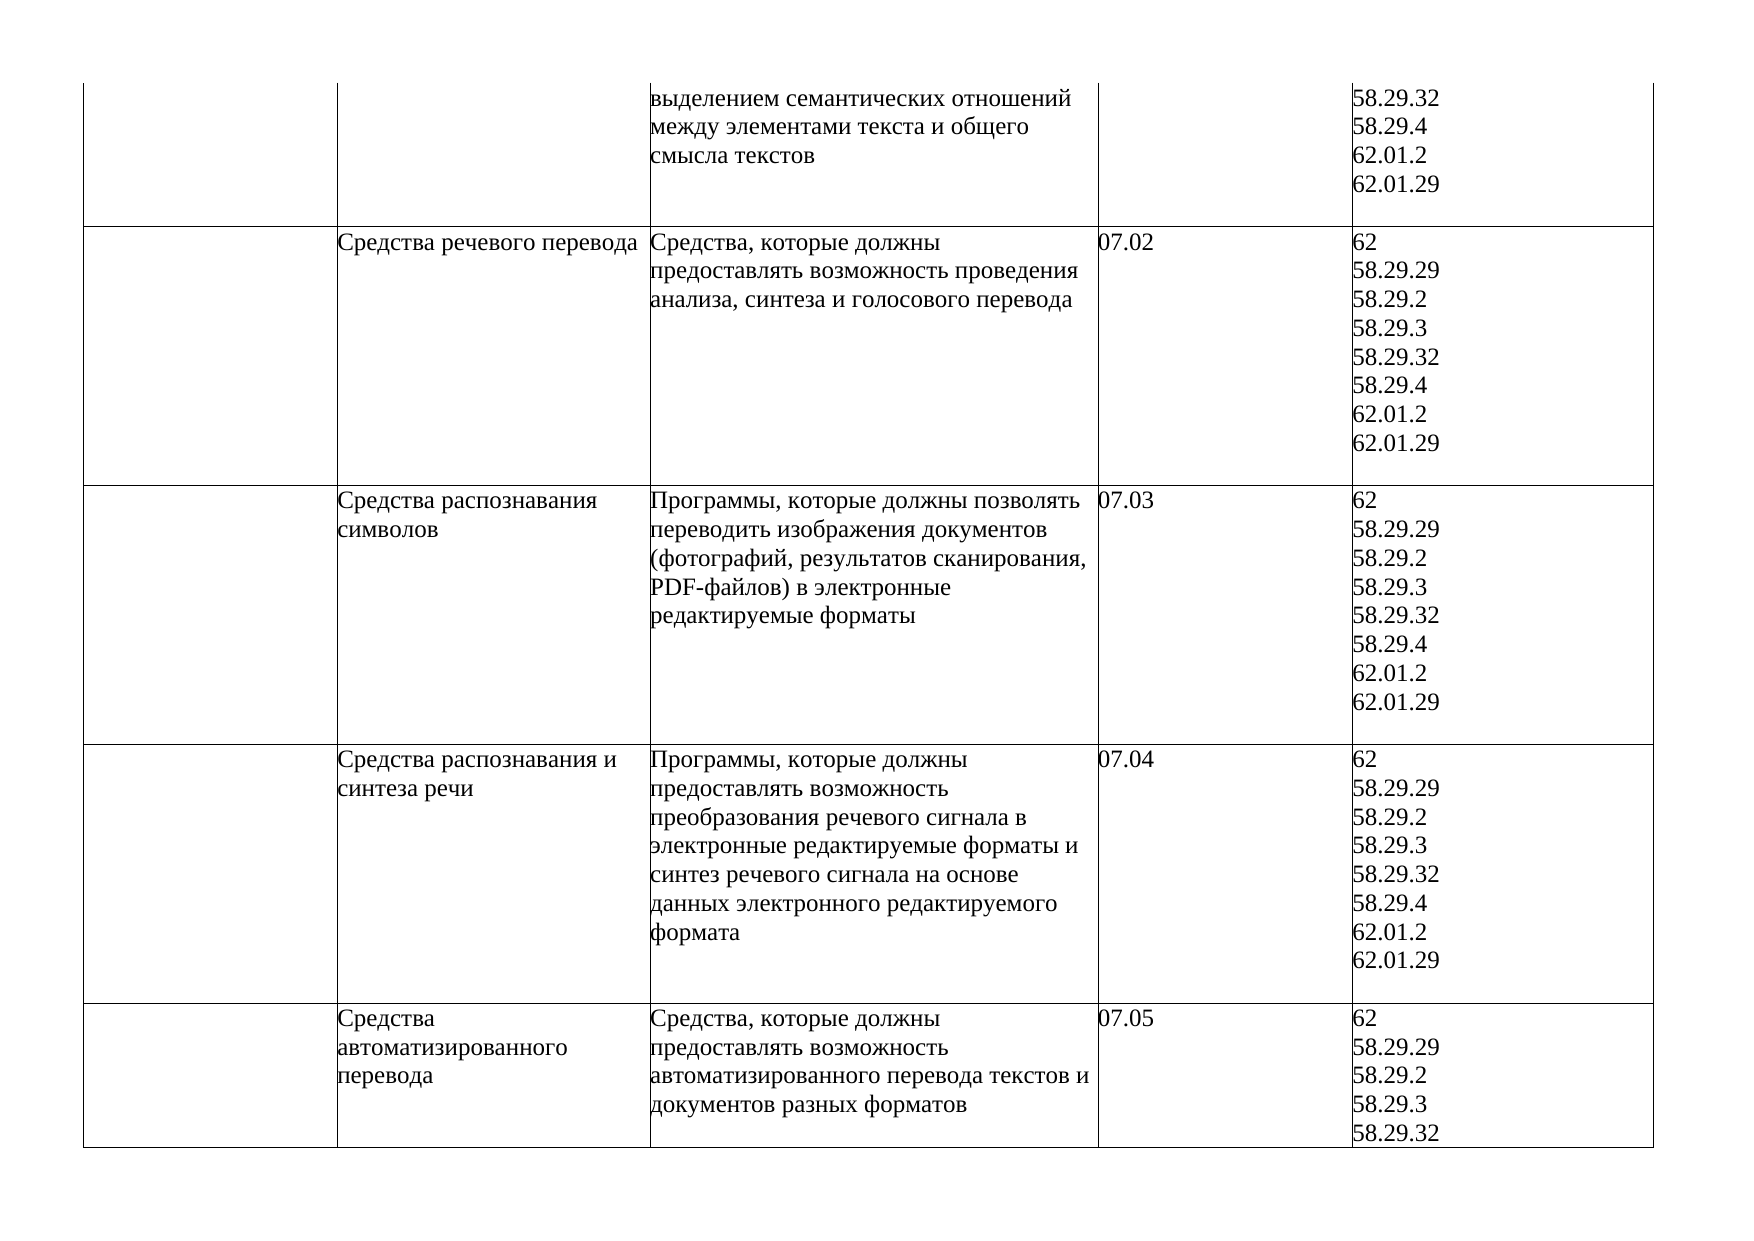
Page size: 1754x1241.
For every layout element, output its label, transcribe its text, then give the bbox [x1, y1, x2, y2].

table_cell [1099, 83, 1352, 226]
table_cell Программы, которые должны предоставлять возможность преобразования речевого сигнала в электронные редактируемые форматы и синтез речевого сигнала на основе данных электронного редактируемого формата [651, 745, 1098, 1003]
table_cell 62 58.29.29 58.29.2 58.29.3 58.29.32 [1353, 1004, 1653, 1147]
table_cell Средства распознавания символов [338, 486, 650, 744]
table_cell [84, 83, 337, 226]
table_cell Программы, которые должны позволять переводить изображения документов (фотографий, результатов сканирования, PDF-файлов) в электронные редактируемые форматы [651, 486, 1098, 744]
table_cell 07.03 [1099, 486, 1352, 744]
table_cell [84, 1004, 337, 1147]
table_cell выделением семантических отношений между элементами текста и общего смысла текстов [651, 83, 1098, 226]
table_cell [338, 83, 650, 226]
table_cell Средства, которые должны предоставлять возможность проведения анализа, синтеза и голосового перевода [651, 227, 1098, 485]
table_cell [84, 227, 337, 485]
table_cell 62 58.29.29 58.29.2 58.29.3 58.29.32 58.29.4 62.01.2 62.01.29 [1353, 486, 1653, 744]
table_cell 58.29.32 58.29.4 62.01.2 62.01.29 [1353, 83, 1653, 226]
table_cell Средства автоматизированного перевода [338, 1004, 650, 1147]
table_cell 62 58.29.29 58.29.2 58.29.3 58.29.32 58.29.4 62.01.2 62.01.29 [1353, 227, 1653, 485]
table_cell 07.05 [1099, 1004, 1352, 1147]
table_cell Средства распознавания и синтеза речи [338, 745, 650, 1003]
table_cell [84, 745, 337, 1003]
table_cell Средства речевого перевода [338, 227, 650, 485]
table_cell 07.02 [1099, 227, 1352, 485]
table_cell 62 58.29.29 58.29.2 58.29.3 58.29.32 58.29.4 62.01.2 62.01.29 [1353, 745, 1653, 1003]
table_cell 07.04 [1099, 745, 1352, 1003]
table_cell [84, 486, 337, 744]
table_cell Средства, которые должны предоставлять возможность автоматизированного перевода текстов и документов разных форматов [651, 1004, 1098, 1147]
